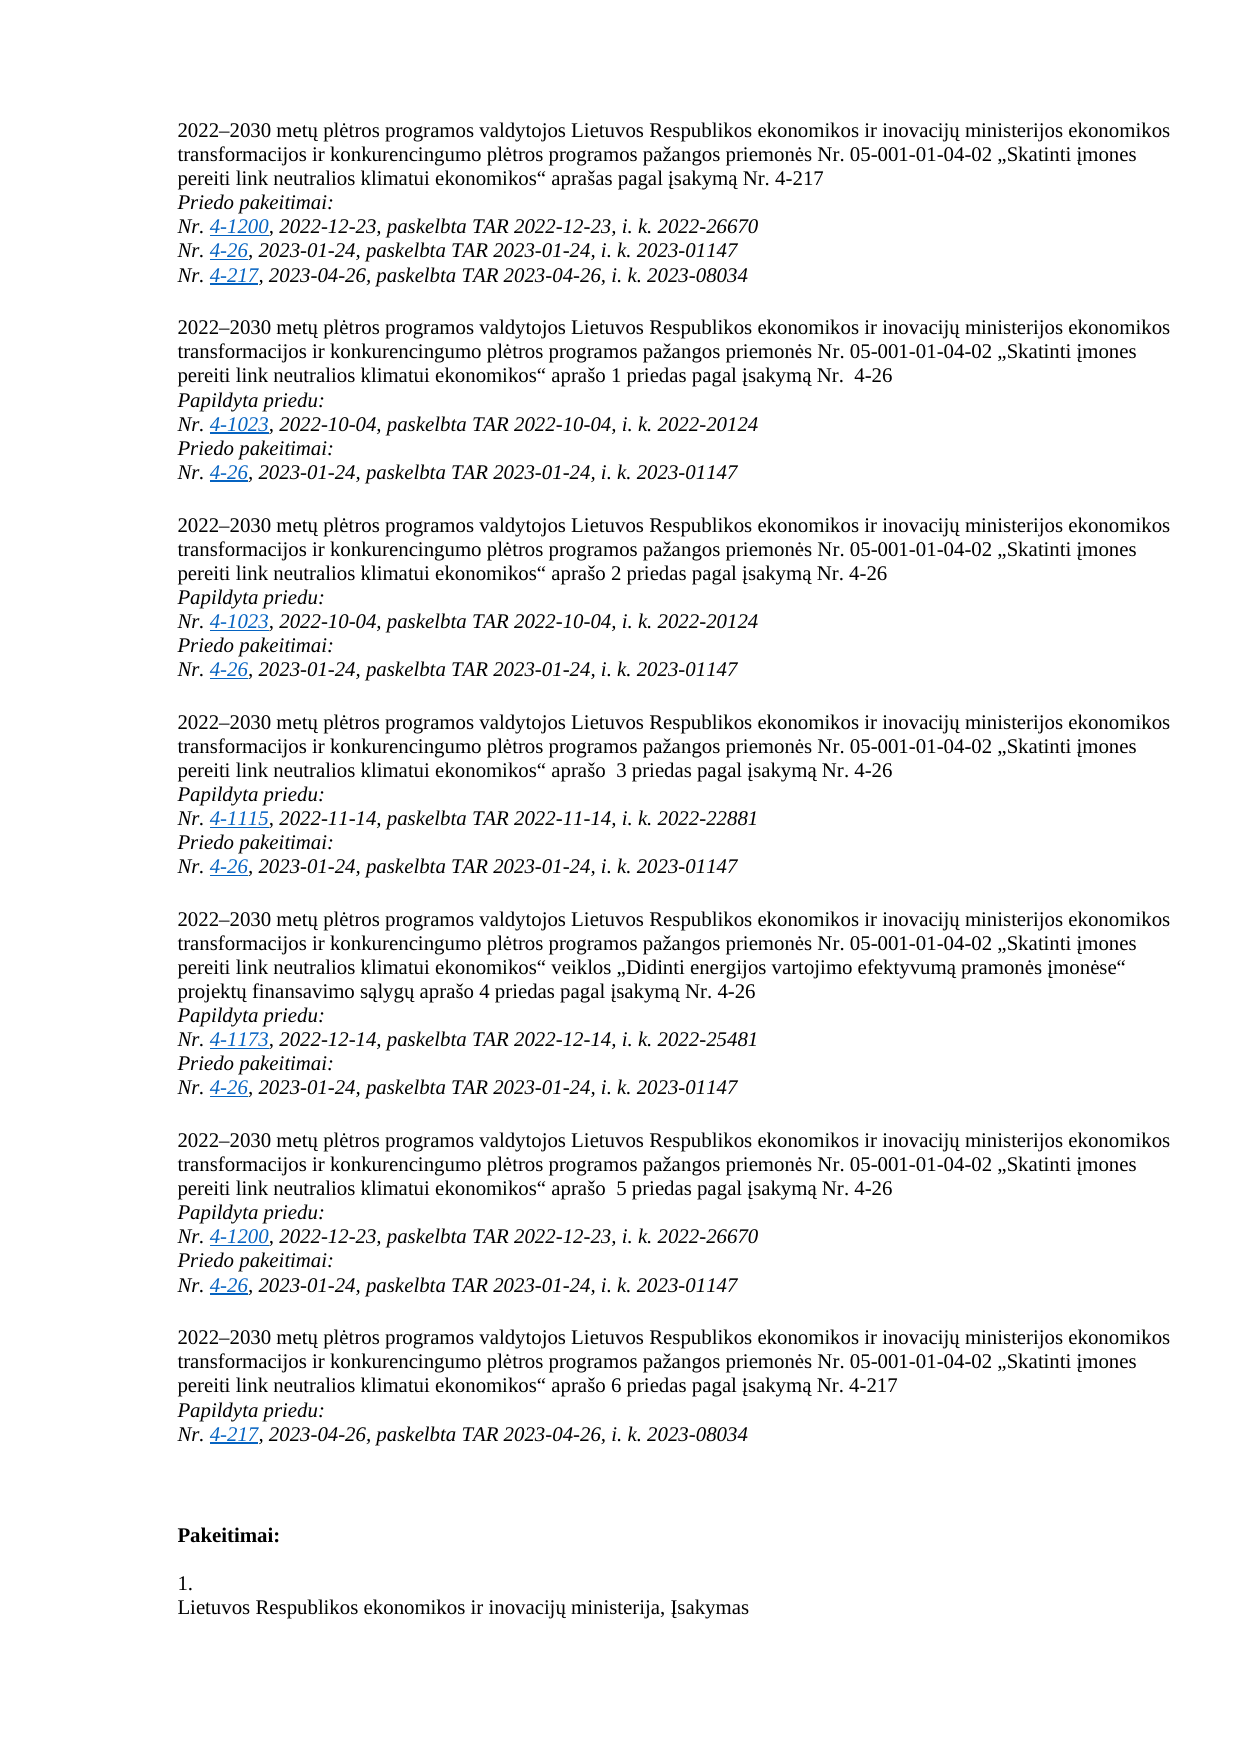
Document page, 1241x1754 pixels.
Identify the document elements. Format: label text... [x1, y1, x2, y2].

text Priedo pakeitimai: [177, 830, 1181, 854]
text Papildyta priedu: [177, 585, 1181, 609]
text 2022–2030 metų plėtros programos valdytojos Lietuvos Respublikos ekonomikos ir inovacijų ministerijos ekonomikos transformacijos ir konkurencingumo plėtros programos pažangos priemonės Nr. 05-001-01-04-02 „Skatinti įmones pereiti link neutralios klimatui ekonomikos“ aprašas pagal įsakymą Nr. 4-217 [177, 118, 1181, 190]
text Nr. 4-26, 2023-01-24, paskelbta TAR 2023-01-24, i. k. 2023-01147 [177, 238, 1181, 262]
text Nr. 4-1023, 2022-10-04, paskelbta TAR 2022-10-04, i. k. 2022-20124 [177, 609, 1181, 633]
text Nr. 4-26, 2023-01-24, paskelbta TAR 2023-01-24, i. k. 2023-01147 [177, 460, 1181, 484]
text Nr. 4-1023, 2022-10-04, paskelbta TAR 2022-10-04, i. k. 2022-20124 [177, 412, 1181, 436]
text 2022–2030 metų plėtros programos valdytojos Lietuvos Respublikos ekonomikos ir inovacijų ministerijos ekonomikos transformacijos ir konkurencingumo plėtros programos pažangos priemonės Nr. 05-001-01-04-02 „Skatinti įmones pereiti link neutralios klimatui ekonomikos“ aprašo 6 priedas pagal įsakymą Nr. 4-217 [177, 1325, 1181, 1397]
text Papildyta priedu: [177, 1200, 1181, 1224]
text 2022–2030 metų plėtros programos valdytojos Lietuvos Respublikos ekonomikos ir inovacijų ministerijos ekonomikos transformacijos ir konkurencingumo plėtros programos pažangos priemonės Nr. 05-001-01-04-02 „Skatinti įmones pereiti link neutralios klimatui ekonomikos“ aprašo 2 priedas pagal įsakymą Nr. 4-26 [177, 512, 1181, 585]
text Priedo pakeitimai: [177, 633, 1181, 657]
text Nr. 4-1200, 2022-12-23, paskelbta TAR 2022-12-23, i. k. 2022-26670 [177, 214, 1181, 238]
text 2022–2030 metų plėtros programos valdytojos Lietuvos Respublikos ekonomikos ir inovacijų ministerijos ekonomikos transformacijos ir konkurencingumo plėtros programos pažangos priemonės Nr. 05-001-01-04-02 „Skatinti įmones pereiti link neutralios klimatui ekonomikos“ aprašo 1 priedas pagal įsakymą Nr. 4-26 [177, 315, 1181, 387]
text Nr. 4-217, 2023-04-26, paskelbta TAR 2023-04-26, i. k. 2023-08034 [177, 1422, 1181, 1446]
text Papildyta priedu: [177, 1003, 1181, 1027]
text 1. [177, 1571, 1181, 1595]
text 2022–2030 metų plėtros programos valdytojos Lietuvos Respublikos ekonomikos ir inovacijų ministerijos ekonomikos transformacijos ir konkurencingumo plėtros programos pažangos priemonės Nr. 05-001-01-04-02 „Skatinti įmones pereiti link neutralios klimatui ekonomikos“ aprašo 3 priedas pagal įsakymą Nr. 4-26 [177, 710, 1181, 782]
text Nr. 4-26, 2023-01-24, paskelbta TAR 2023-01-24, i. k. 2023-01147 [177, 854, 1181, 878]
text Papildyta priedu: [177, 782, 1181, 806]
text Papildyta priedu: [177, 1397, 1181, 1422]
text Papildyta priedu: [177, 387, 1181, 412]
text Nr. 4-1173, 2022-12-14, paskelbta TAR 2022-12-14, i. k. 2022-25481 [177, 1027, 1181, 1051]
text Nr. 4-1200, 2022-12-23, paskelbta TAR 2022-12-23, i. k. 2022-26670 [177, 1224, 1181, 1248]
text Priedo pakeitimai: [177, 190, 1181, 214]
text Priedo pakeitimai: [177, 1248, 1181, 1272]
text Nr. 4-26, 2023-01-24, paskelbta TAR 2023-01-24, i. k. 2023-01147 [177, 1075, 1181, 1099]
text Nr. 4-1115, 2022-11-14, paskelbta TAR 2022-11-14, i. k. 2022-22881 [177, 806, 1181, 830]
text Nr. 4-26, 2023-01-24, paskelbta TAR 2023-01-24, i. k. 2023-01147 [177, 657, 1181, 681]
text Pakeitimai: [177, 1522, 1181, 1547]
text 2022–2030 metų plėtros programos valdytojos Lietuvos Respublikos ekonomikos ir inovacijų ministerijos ekonomikos transformacijos ir konkurencingumo plėtros programos pažangos priemonės Nr. 05-001-01-04-02 „Skatinti įmones pereiti link neutralios klimatui ekonomikos“ veiklos „Didinti energijos vartojimo efektyvumą pramonės įmonėse“ projektų finansavimo sąlygų aprašo 4 priedas pagal įsakymą Nr. 4-26 [177, 907, 1181, 1003]
text Lietuvos Respublikos ekonomikos ir inovacijų ministerija, Įsakymas [177, 1595, 1181, 1619]
text 2022–2030 metų plėtros programos valdytojos Lietuvos Respublikos ekonomikos ir inovacijų ministerijos ekonomikos transformacijos ir konkurencingumo plėtros programos pažangos priemonės Nr. 05-001-01-04-02 „Skatinti įmones pereiti link neutralios klimatui ekonomikos“ aprašo 5 priedas pagal įsakymą Nr. 4-26 [177, 1128, 1181, 1200]
text Nr. 4-26, 2023-01-24, paskelbta TAR 2023-01-24, i. k. 2023-01147 [177, 1272, 1181, 1297]
text Priedo pakeitimai: [177, 1051, 1181, 1075]
text Nr. 4-217, 2023-04-26, paskelbta TAR 2023-04-26, i. k. 2023-08034 [177, 262, 1181, 287]
text Priedo pakeitimai: [177, 436, 1181, 460]
